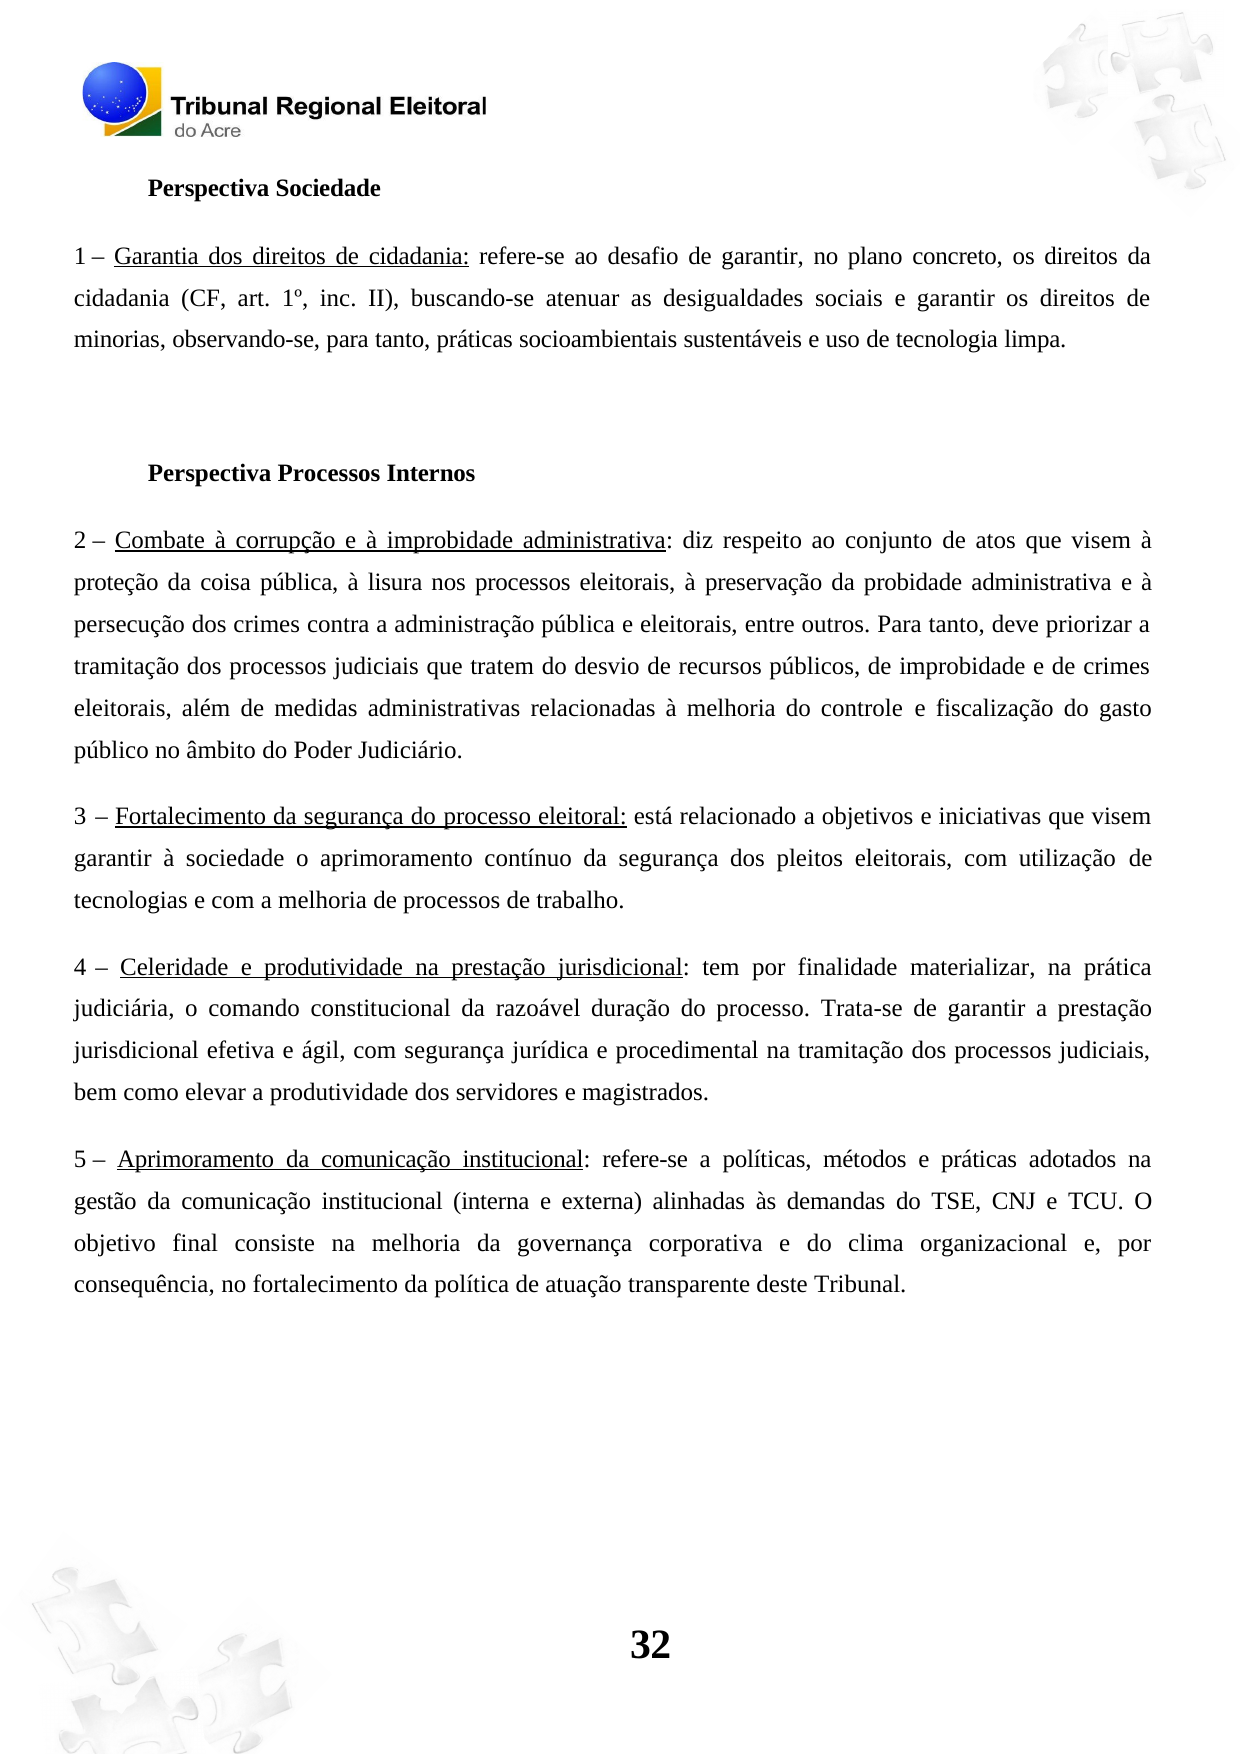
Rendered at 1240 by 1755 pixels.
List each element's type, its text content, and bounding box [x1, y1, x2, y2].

list – Garantia dos direitos de cidadania: refere-se ao desafio de garantir, no plano concreto, os direitos da cidadania (CF, art. 1º, inc. II), buscando-se atenuar as desigualdades sociais e garantir os direitos de minorias, observando-se, para tanto, práticas socioambientais sustentáveis e uso de tecnologia limpa. [74, 241, 1152, 353]
subtitle Perspectiva Processos Internos [148, 458, 1195, 487]
list – Celeridade e produtividade na prestação jurisdicional: tem por finalidade materializar, na prática judiciária, o comando constitucional da razoável duração do processo. Trata-se de garantir a prestação jurisdicional efetiva e ágil, com segurança jurídica e procedimental na tramitação dos processos judiciais, bem como elevar a produtividade dos servidores e magistrados. [74, 952, 1152, 1106]
list – Fortalecimento da segurança do processo eleitoral: está relacionado a objetivos e iniciativas que visem garantir à sociedade o aprimoramento contínuo da segurança dos pleitos eleitorais, com utilização de tecnologias e com a melhoria de processos de trabalho. [74, 801, 1152, 914]
subtitle Perspectiva Sociedade [148, 173, 1171, 202]
list – Combate à corrupção e à improbidade administrativa: diz respeito ao conjunto de atos que visem à proteção da coisa pública, à lisura nos processos eleitorais, à preservação da probidade administrativa e à persecução dos crimes contra a administração pública e eleitorais, entre outros. Para tanto, deve priorizar a tramitação dos processos judiciais que tratem do desvio de recursos públicos, de improbidade e de crimes eleitorais, além de medidas administrativas relacionadas à melhoria do controle e fiscalização do gasto público no âmbito do Poder Judiciário. [74, 525, 1152, 763]
list – Aprimoramento da comunicação institucional: refere-se a políticas, métodos e práticas adotados na gestão da comunicação institucional (interna e externa) alinhadas às demandas do TSE, CNJ e TCU. O objetivo final consiste na melhoria da governança corporativa e do clima organizacional e, por consequência, no fortalecimento da política de atuação transparente deste Tribunal. [74, 1144, 1152, 1298]
